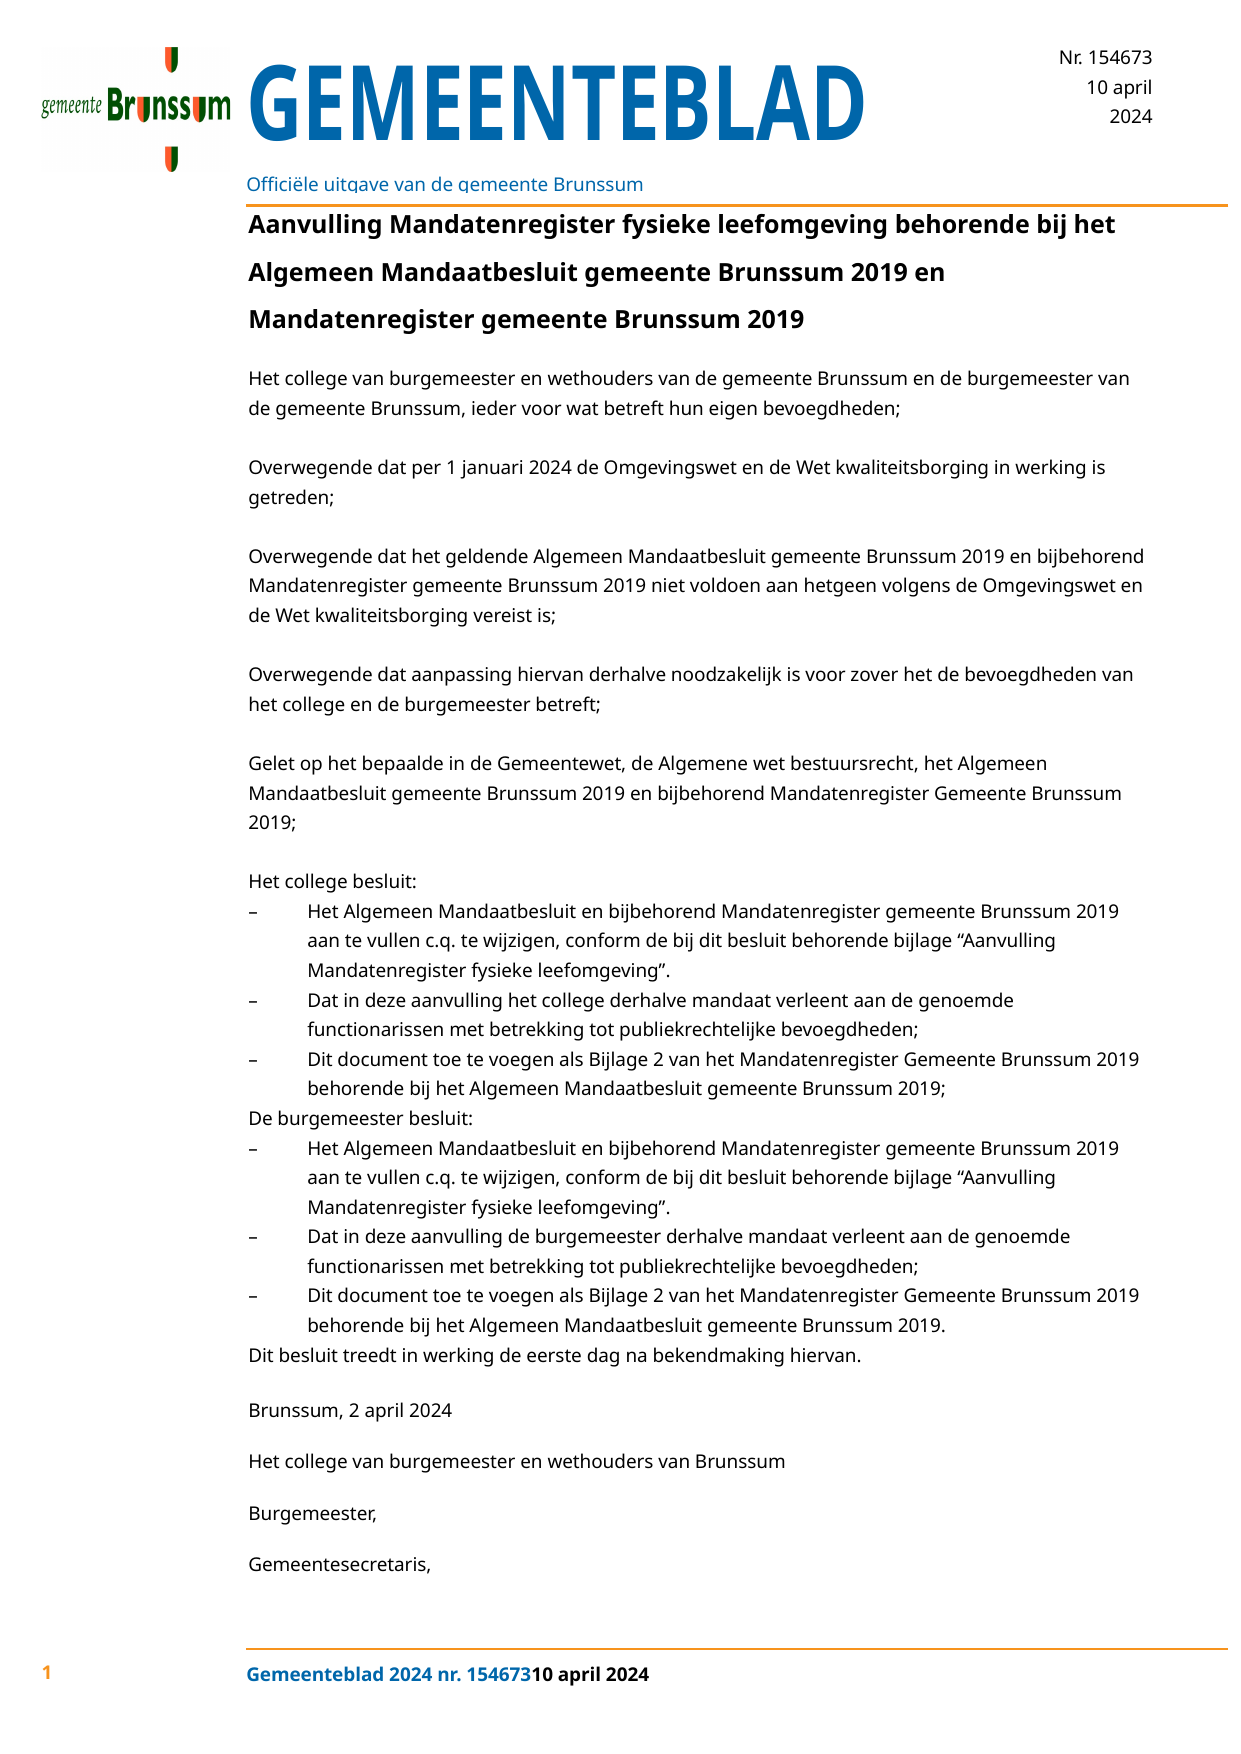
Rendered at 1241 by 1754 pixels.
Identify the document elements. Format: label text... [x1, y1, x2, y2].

text Het college van burgemeester en wethouders van de gemeente Brunssum en de burgemeester van de gemeente Brunssum, ieder voor wat betreft hun eigen bevoegdheden; [248, 366, 1152, 421]
text Burgemeester, [248, 1500, 1152, 1526]
text Gelet op het bepaalde in de Gemeentewet, de Algemene wet bestuursrecht, het Algemeen Mandaatbesluit gemeente Brunssum 2019 en bijbehorend Mandatenregister Gemeente Brunssum 2019; [248, 750, 1152, 835]
text Overwegende dat het geldende Algemeen Mandaatbesluit gemeente Brunssum 2019 en bijbehorend Mandatenregister gemeente Brunssum 2019 niet voldoen aan hetgeen volgens de Omgevingswet en de Wet kwaliteitsborging vereist is; [248, 543, 1152, 628]
text Brunssum, 2 april 2024 [248, 1397, 1152, 1423]
list Het Algemeen Mandaatbesluit en bijbehorend Mandatenregister gemeente Brunssum 2019 aan te vullen c.q. te wijzigen, conform de bij dit besluit behorende bijlage “Aanvulling Mandatenregister fysieke leefomgeving”. [248, 898, 1152, 983]
text Overwegende dat aanpassing hiervan derhalve noodzakelijk is voor zover het de bevoegdheden van het college en de burgemeester betreft; [248, 661, 1152, 717]
text Aanvulling Mandatenregister fysieke leefomgeving behorende bij het Algemeen Mandaatbesluit gemeente Brunssum 2019 en Mandatenregister gemeente Brunssum 2019 [248, 207, 1152, 336]
list Dat in deze aanvulling het college derhalve mandaat verleent aan de genoemde functionarissen met betrekking tot publiekrechtelijke bevoegdheden; [248, 987, 1152, 1042]
text Overwegende dat per 1 januari 2024 de Omgevingswet en de Wet kwaliteitsborging in werking is getreden; [248, 454, 1152, 509]
text Gemeentesecretaris, [248, 1551, 1152, 1577]
list Dit document toe te voegen als Bijlage 2 van het Mandatenregister Gemeente Brunssum 2019 behorende bij het Algemeen Mandaatbesluit gemeente Brunssum 2019. [248, 1283, 1152, 1338]
text Het college besluit: [248, 868, 1152, 894]
picture [41, 47, 231, 172]
text Het college van burgemeester en wethouders van Brunssum [248, 1448, 1152, 1474]
text Dit besluit treedt in werking de eerste dag na bekendmaking hiervan. [248, 1342, 1152, 1367]
list Dit document toe te voegen als Bijlage 2 van het Mandatenregister Gemeente Brunssum 2019 behorende bij het Algemeen Mandaatbesluit gemeente Brunssum 2019; [248, 1046, 1152, 1101]
text De burgemeester besluit: [248, 1105, 1152, 1131]
list Dat in deze aanvulling de burgemeester derhalve mandaat verleent aan de genoemde functionarissen met betrekking tot publiekrechtelijke bevoegdheden; [248, 1223, 1152, 1279]
list Het Algemeen Mandaatbesluit en bijbehorend Mandatenregister gemeente Brunssum 2019 aan te vullen c.q. te wijzigen, conform de bij dit besluit behorende bijlage “Aanvulling Mandatenregister fysieke leefomgeving”. [248, 1135, 1152, 1219]
